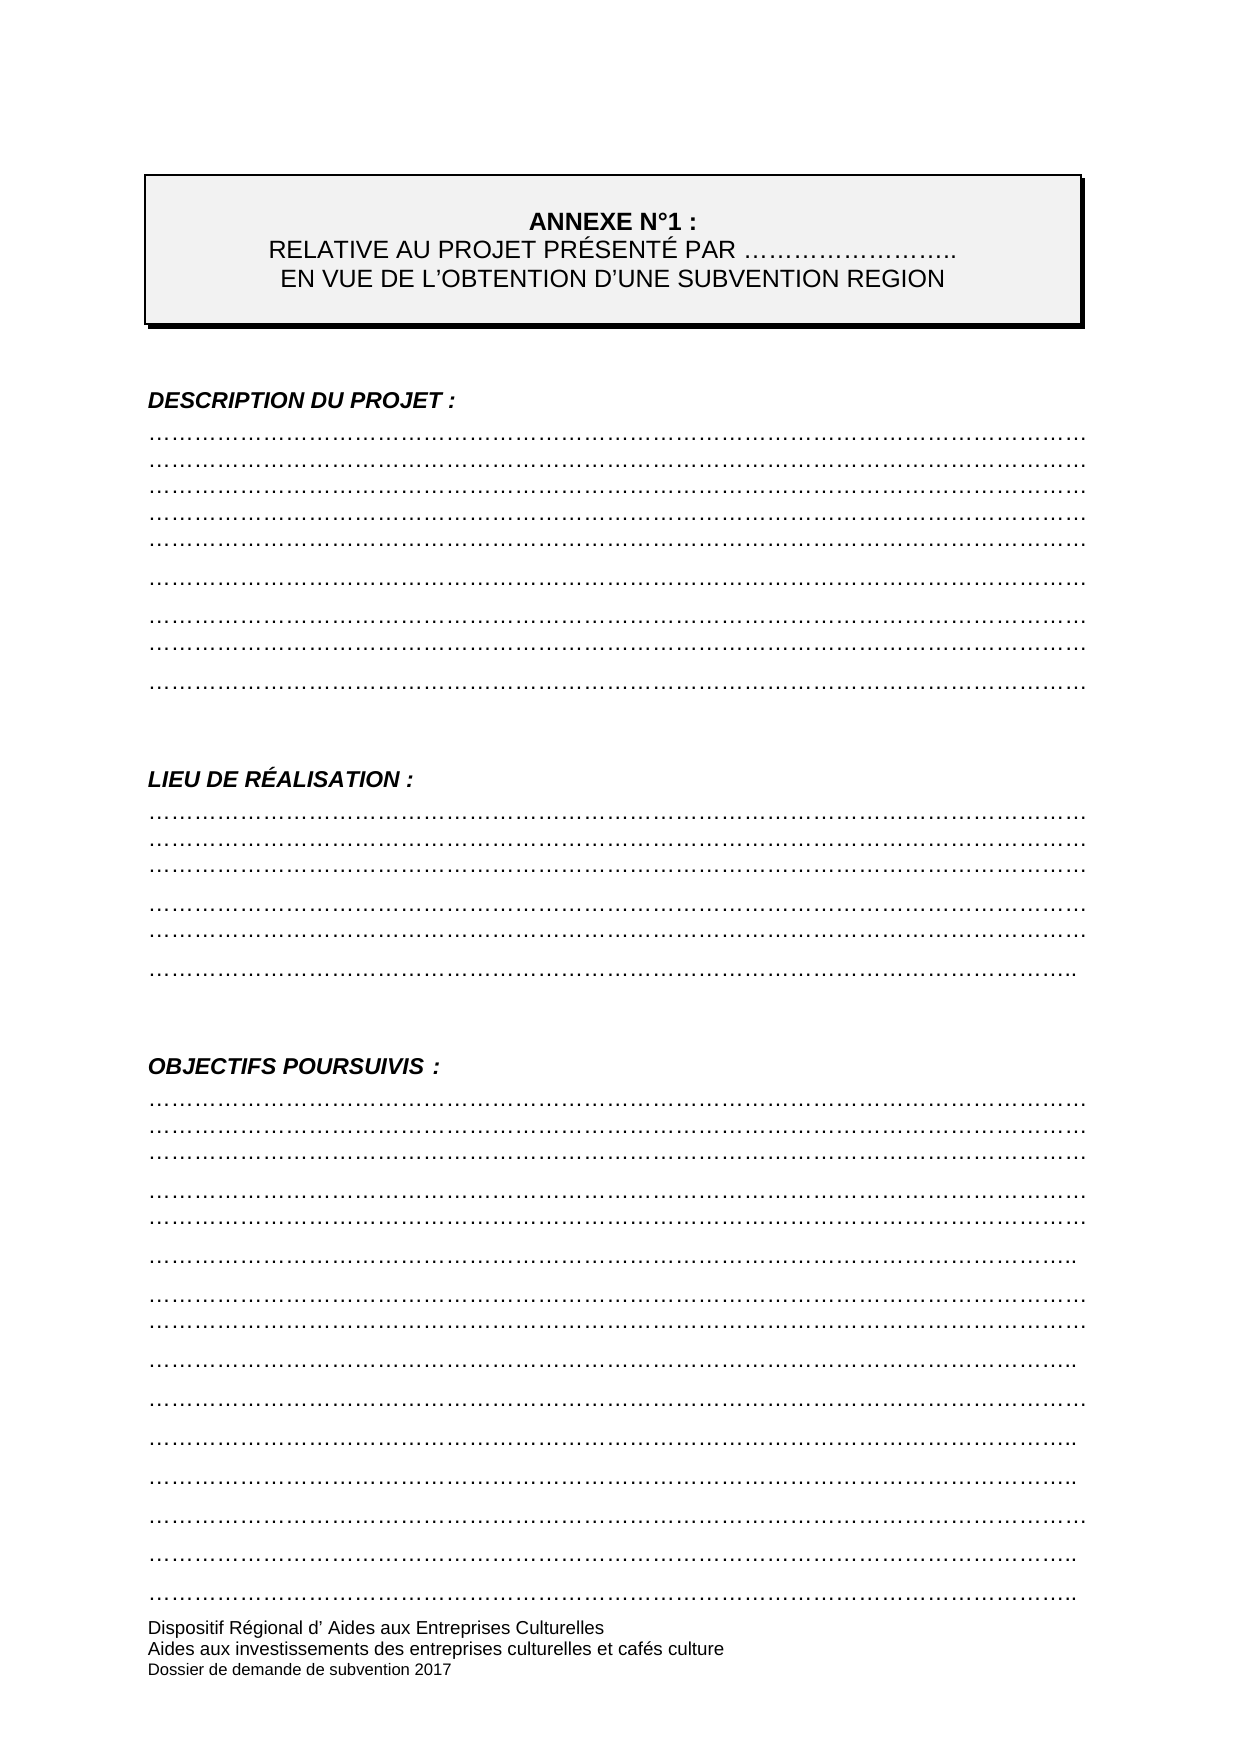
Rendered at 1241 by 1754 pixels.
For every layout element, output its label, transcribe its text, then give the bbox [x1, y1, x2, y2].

text ……………………………………………………………………………………………………………………………………………………………………………………………………………………………………………………………………………………………………………………………………… [148, 798, 1092, 877]
text ………………………………………………………………………………………………………………………………………………………………………………………………………………………… [148, 1177, 1092, 1229]
text OBJECTIFS POURSUIVIS : [148, 1053, 1092, 1079]
text …………………………………………………………………………………………………………… [148, 1385, 1092, 1411]
text ………………………………………………………………………………………………………….. [148, 1424, 1092, 1450]
text …………………………………………………………………………………………………………… [148, 668, 1092, 694]
text EN VUE DE L’OBTENTION D’UNE SUBVENTION REGION [146, 260, 1080, 289]
text ………………………………………………………………………………………………………………………………………………………………………………………………………………………… [148, 602, 1092, 655]
text DESCRIPTION DU PROJET : [148, 387, 1092, 413]
text ………………………………………………………………………………………………………………………………………………………………………………………………………………………… [148, 890, 1092, 942]
text ………………………………………………………………………………………………………………………………………………………………………………………………………………………… [148, 1281, 1092, 1334]
text ………………………………………………………………………………………………………….. [148, 955, 1092, 981]
text ………………………………………………………………………………………………………….. [148, 1463, 1092, 1489]
text …………………………………………………………………………………………………………… [148, 1502, 1092, 1528]
text LIEU DE RÉALISATION : [148, 766, 1092, 792]
text ………………………………………………………………………………………………………….. [148, 1540, 1092, 1567]
text ………………………………………………………………………………………………………………………………………………………………………………………………………………………………………………………………………………………………………………………………………………………………………………………………………………………………………………………………………………………………………………………………………………………………… [148, 419, 1092, 551]
text ………………………………………………………………………………………………………….. [148, 1242, 1092, 1268]
text ……………………………………………………………………………………………………………………………………………………………………………………………………………………………………………………………………………………………………………………………………… [148, 1085, 1092, 1164]
text RELATIVE AU PROJET PRÉSENTÉ PAR …………………….. [146, 232, 1080, 260]
text ANNEXE n°1 : [146, 203, 1080, 232]
text ………………………………………………………………………………………………………….. [148, 1579, 1092, 1606]
text …………………………………………………………………………………………………………… [148, 564, 1092, 590]
text ………………………………………………………………………………………………………….. [148, 1346, 1092, 1372]
